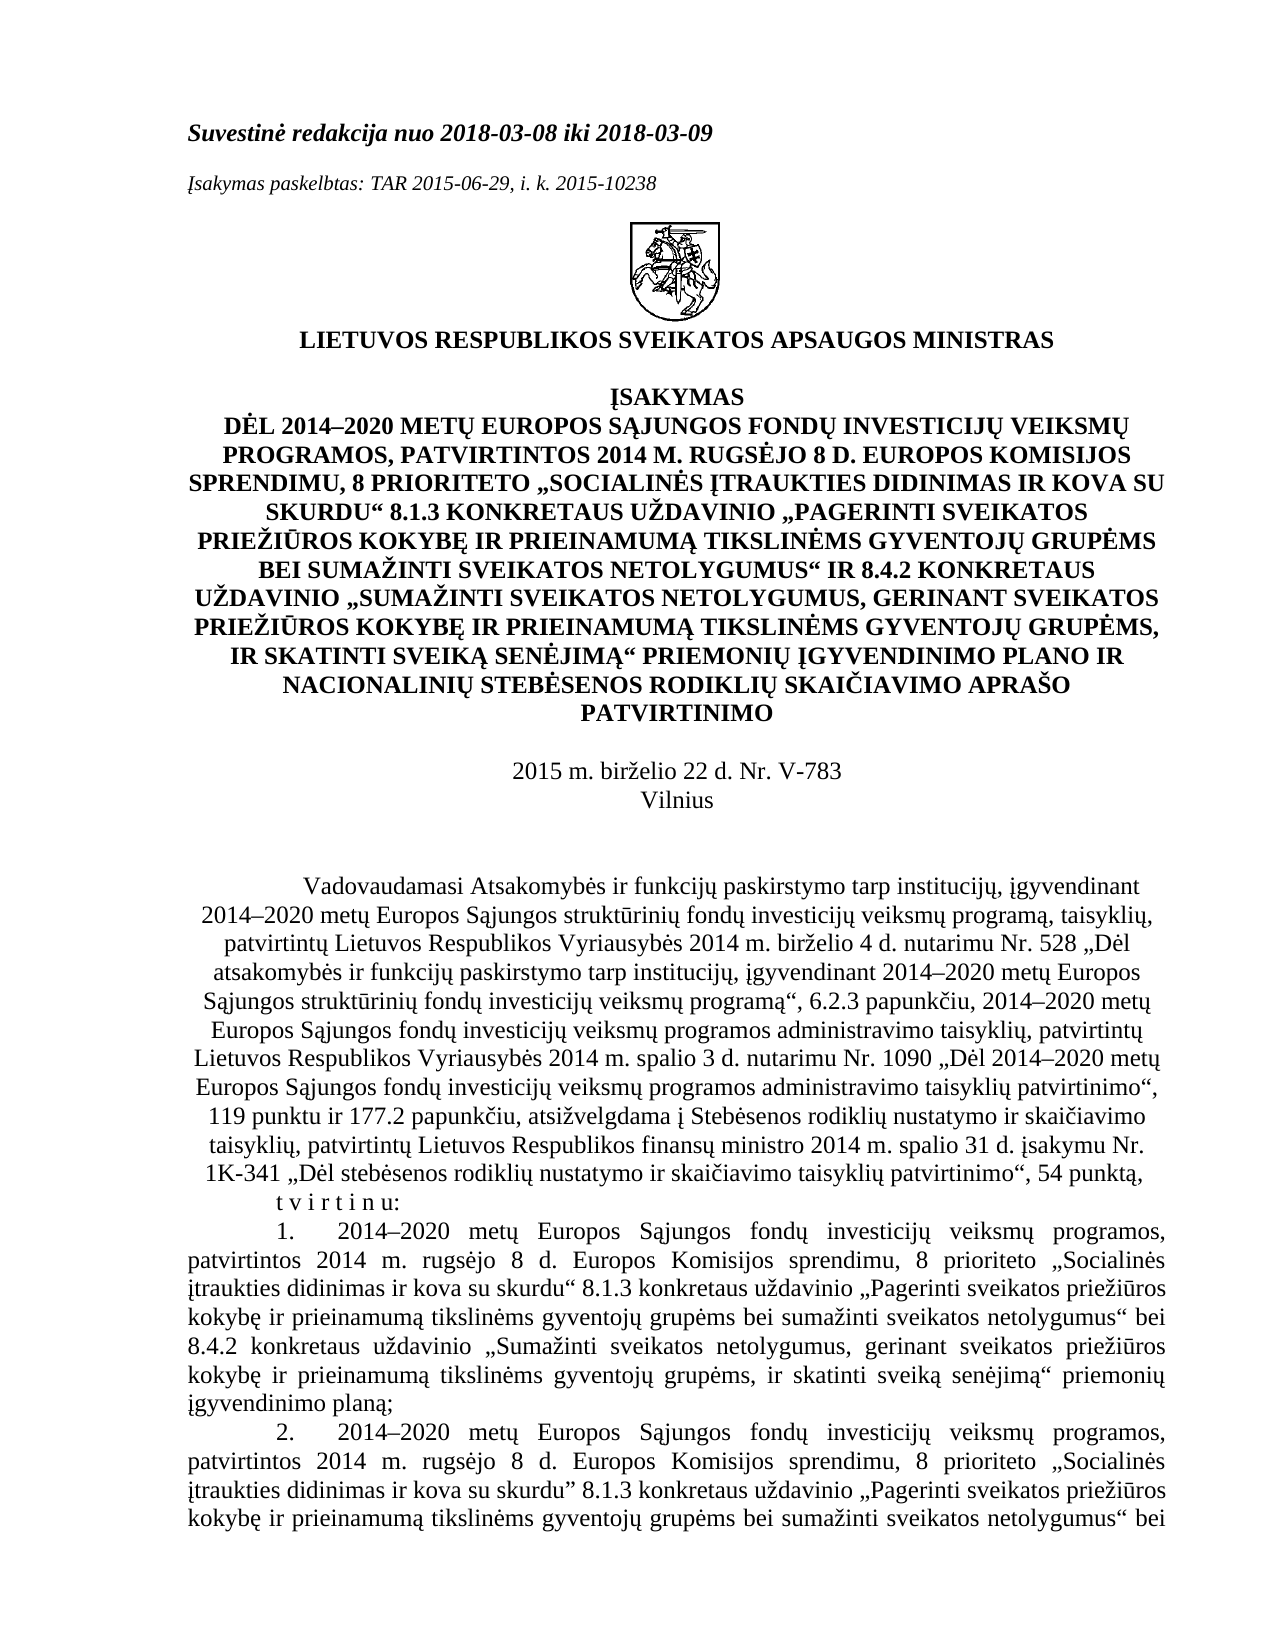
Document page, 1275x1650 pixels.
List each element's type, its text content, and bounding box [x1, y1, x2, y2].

text 1. 2014–2020 metų Europos Sąjungos fondų investicijų veiksmų programos, patvirtintos 2014 m. rugsėjo 8 d. Europos Komisijos sprendimu, 8 prioriteto „Socialinės įtraukties didinimas ir kova su skurdu“ 8.1.3 konkretaus uždavinio „Pagerinti sveikatos priežiūros kokybę ir prieinamumą tikslinėms gyventojų grupėms bei sumažinti sveikatos netolygumus“ bei 8.4.2 konkretaus uždavinio „Sumažinti sveikatos netolygumus, gerinant sveikatos priežiūros kokybę ir prieinamumą tikslinėms gyventojų grupėms, ir skatinti sveiką senėjimą“ priemonių įgyvendinimo planą; [187, 1216, 1167, 1417]
text 2. 2014–2020 metų Europos Sąjungos fondų investicijų veiksmų programos, patvirtintos 2014 m. rugsėjo 8 d. Europos Komisijos sprendimu, 8 prioriteto „Socialinės įtraukties didinimas ir kova su skurdu” 8.1.3 konkretaus uždavinio „Pagerinti sveikatos priežiūros kokybę ir prieinamumą tikslinėms gyventojų grupėms bei sumažinti sveikatos netolygumus“ bei [187, 1417, 1167, 1532]
text LIETUVOS RESPUBLIKOS SVEIKATOS APSAUGOS MINISTRAS [187, 325, 1167, 353]
text DĖL 2014–2020 METŲ EUROPOS SĄJUNGOS FONDŲ INVESTICIJŲ VEIKSMŲ PROGRAMOS, PATVIRTINTOS 2014 M. RUGSĖJO 8 D. EUROPOS KOMISIJOS SPRENDIMU, 8 PRIORITETO „SOCIALINĖS ĮTRAUKTIES DIDINIMAS IR KOVA SU SKURDU“ 8.1.3 KONKRETAUS UŽDAVINIO „PAGERINTI SVEIKATOS PRIEŽIŪROS KOKYBĘ IR PRIEINAMUMĄ TIKSLINĖMS GYVENTOJŲ GRUPĖMS BEI SUMAŽINTI SVEIKATOS NETOLYGUMUS“ IR 8.4.2 KONKRETAUS UŽDAVINIO „SUMAŽINTI SVEIKATOS NETOLYGUMUS, GERINANT SVEIKATOS PRIEŽIŪROS KOKYBĘ IR PRIEINAMUMĄ TIKSLINĖMS GYVENTOJŲ GRUPĖMS, IR SKATINTI SVEIKĄ SENĖJIMĄ“ PRIEMONIŲ ĮGYVENDINIMO PLANO IR NACIONALINIŲ STEBĖSENOS RODIKLIŲ SKAIČIAVIMO APRAŠO PATVIRTINIMO [187, 411, 1167, 727]
text Įsakymas paskelbtas: TAR 2015-06-29, i. k. 2015-10238 [187, 171, 1167, 195]
text t v i r t i n u: [187, 1187, 1167, 1216]
text Vilnius [187, 785, 1167, 813]
text ĮSAKYMAS [187, 382, 1167, 411]
text 2015 m. birželio 22 d. Nr. V-783 [187, 756, 1167, 785]
text Suvestinė redakcija nuo 2018-03-08 iki 2018-03-09 [187, 118, 1167, 147]
text Vadovaudamasi Atsakomybės ir funkcijų paskirstymo tarp institucijų, įgyvendinant 2014–2020 metų Europos Sąjungos struktūrinių fondų investicijų veiksmų programą, taisyklių, patvirtintų Lietuvos Respublikos Vyriausybės 2014 m. birželio 4 d. nutarimu Nr. 528 „Dėl atsakomybės ir funkcijų paskirstymo tarp institucijų, įgyvendinant 2014–2020 metų Europos Sąjungos struktūrinių fondų investicijų veiksmų programą“, 6.2.3 papunkčiu, 2014–2020 metų Europos Sąjungos fondų investicijų veiksmų programos administravimo taisyklių, patvirtintų Lietuvos Respublikos Vyriausybės 2014 m. spalio 3 d. nutarimu Nr. 1090 „Dėl 2014–2020 metų Europos Sąjungos fondų investicijų veiksmų programos administravimo taisyklių patvirtinimo“, 119 punktu ir 177.2 papunkčiu, atsižvelgdama į Stebėsenos rodiklių nustatymo ir skaičiavimo taisyklių, patvirtintų Lietuvos Respublikos finansų ministro 2014 m. spalio 31 d. įsakymu Nr. 1K-341 „Dėl stebėsenos rodiklių nustatymo ir skaičiavimo taisyklių patvirtinimo“, 54 punktą, [187, 871, 1167, 1187]
